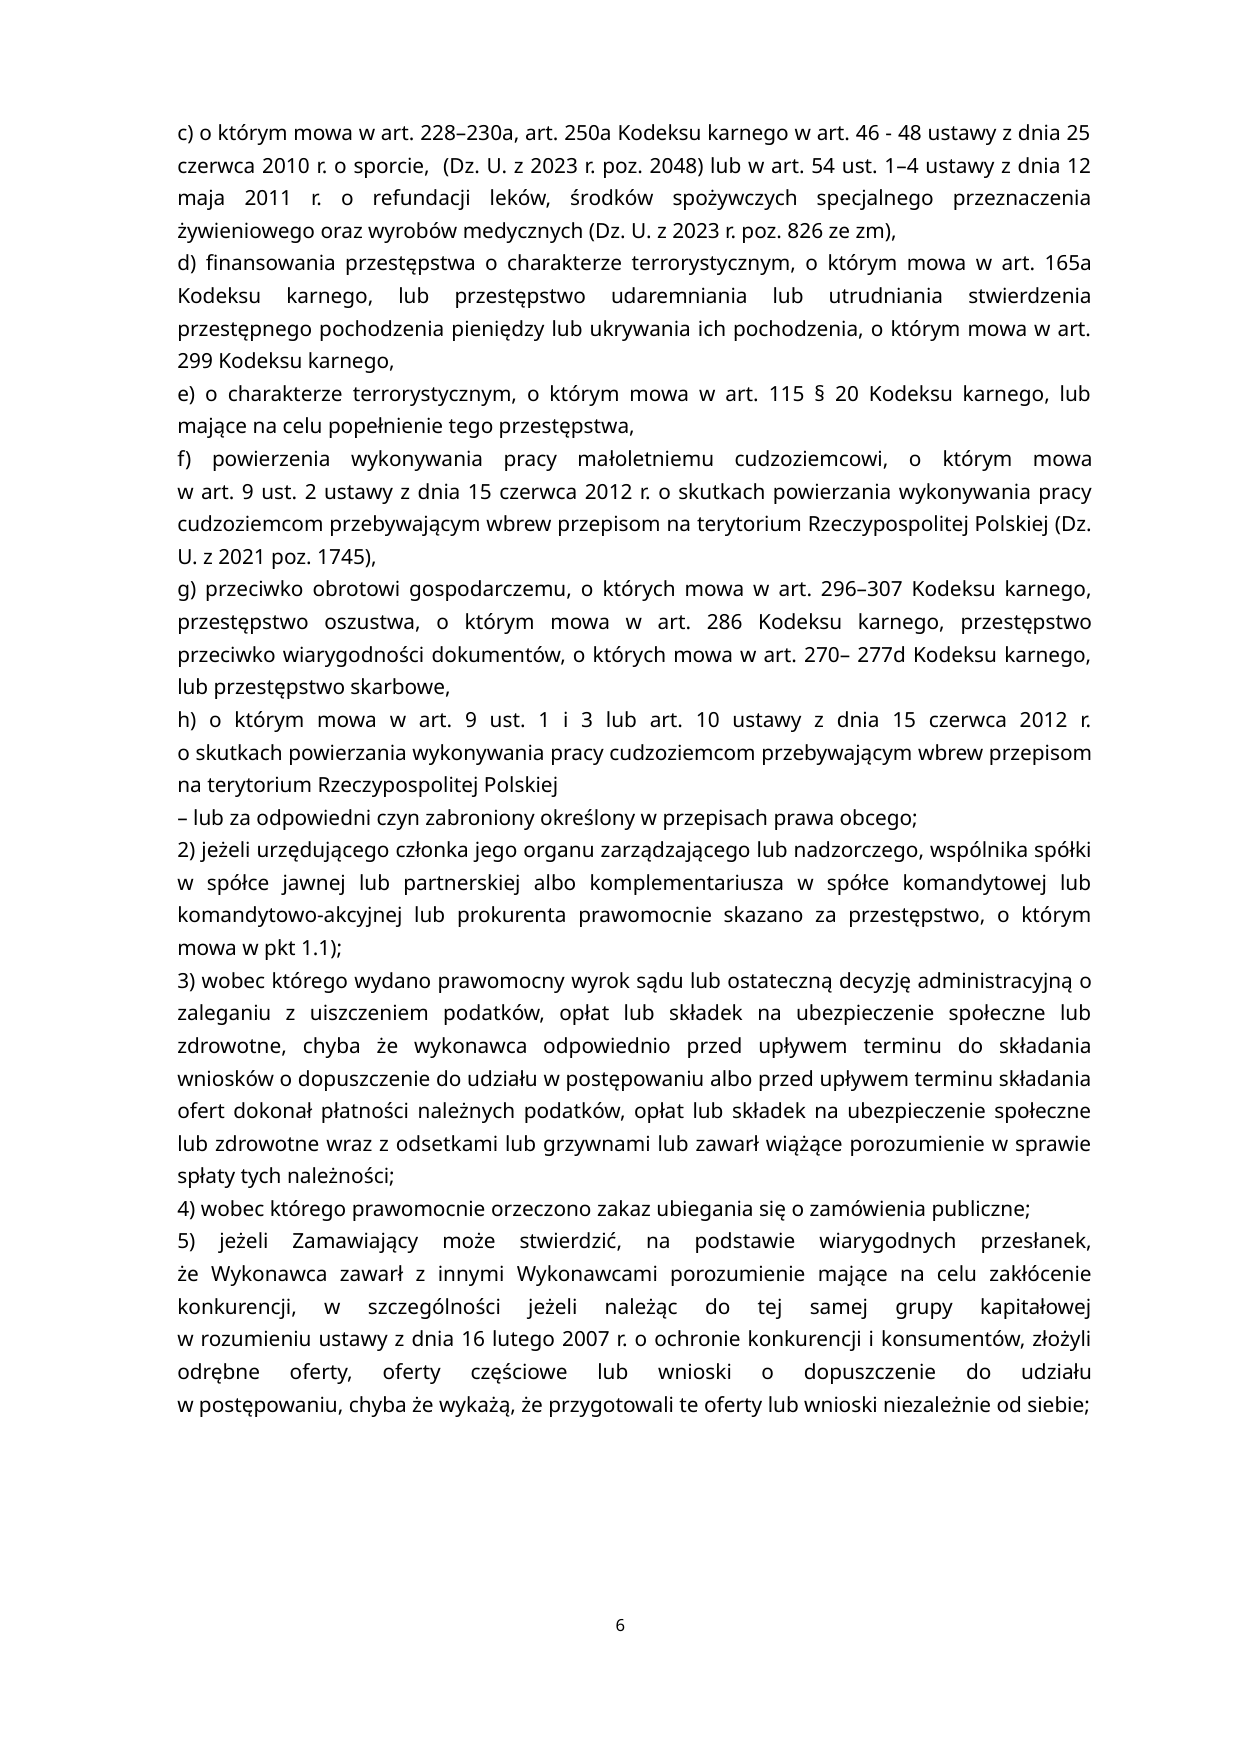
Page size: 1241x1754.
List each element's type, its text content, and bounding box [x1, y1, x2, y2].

text e) o charakterze terrorystycznym, o którym mowa w art. 115 § 20 Kodeksu karnego, lub mające na celu popełnienie tego przestępstwa, [177, 379, 1093, 440]
text 4) wobec którego prawomocnie orzeczono zakaz ubiegania się o zamówienia publiczne; [177, 1194, 1093, 1222]
text 2) jeżeli urzędującego członka jego organu zarządzającego lub nadzorczego, wspólnika spółki w spółce jawnej lub partnerskiej albo komplementariusza w spółce komandytowej lub komandytowo-akcyjnej lub prokurenta prawomocnie skazano za przestępstwo, o którym mowa w pkt 1.1); [177, 835, 1093, 962]
text c) o którym mowa w art. 228–230a, art. 250a Kodeksu karnego w art. 46 - 48 ustawy z dnia 25 czerwca 2010 r. o sporcie, (Dz. U. z 2023 r. poz. 2048) lub w art. 54 ust. 1–4 ustawy z dnia 12 maja 2011 r. o refundacji leków, środków spożywczych specjalnego przeznaczenia żywieniowego oraz wyrobów medycznych (Dz. U. z 2023 r. poz. 826 ze zm), [177, 118, 1093, 244]
text g) przeciwko obrotowi gospodarczemu, o których mowa w art. 296–307 Kodeksu karnego, przestępstwo oszustwa, o którym mowa w art. 286 Kodeksu karnego, przestępstwo przeciwko wiarygodności dokumentów, o których mowa w art. 270– 277d Kodeksu karnego, lub przestępstwo skarbowe, [177, 574, 1093, 701]
text d) finansowania przestępstwa o charakterze terrorystycznym, o którym mowa w art. 165a Kodeksu karnego, lub przestępstwo udaremniania lub utrudniania stwierdzenia przestępnego pochodzenia pieniędzy lub ukrywania ich pochodzenia, o którym mowa w art. 299 Kodeksu karnego, [177, 248, 1093, 375]
text f) powierzenia wykonywania pracy małoletniemu cudzoziemcowi, o którym mowa w art. 9 ust. 2 ustawy z dnia 15 czerwca 2012 r. o skutkach powierzania wykonywania pracy cudzoziemcom przebywającym wbrew przepisom na terytorium Rzeczypospolitej Polskiej (Dz. U. z 2021 poz. 1745), [177, 444, 1093, 570]
text 3) wobec którego wydano prawomocny wyrok sądu lub ostateczną decyzję administracyjną o zaleganiu z uiszczeniem podatków, opłat lub składek na ubezpieczenie społeczne lub zdrowotne, chyba że wykonawca odpowiednio przed upływem terminu do składania wniosków o dopuszczenie do udziału w postępowaniu albo przed upływem terminu składania ofert dokonał płatności należnych podatków, opłat lub składek na ubezpieczenie społeczne lub zdrowotne wraz z odsetkami lub grzywnami lub zawarł wiążące porozumienie w sprawie spłaty tych należności; [177, 966, 1093, 1190]
text – lub za odpowiedni czyn zabroniony określony w przepisach prawa obcego; [177, 803, 1093, 831]
text h) o którym mowa w art. 9 ust. 1 i 3 lub art. 10 ustawy z dnia 15 czerwca 2012 r. o skutkach powierzania wykonywania pracy cudzoziemcom przebywającym wbrew przepisom na terytorium Rzeczypospolitej Polskiej [177, 705, 1093, 799]
text 5) jeżeli Zamawiający może stwierdzić, na podstawie wiarygodnych przesłanek, że Wykonawca zawarł z innymi Wykonawcami porozumienie mające na celu zakłócenie konkurencji, w szczególności jeżeli należąc do tej samej grupy kapitałowej w rozumieniu ustawy z dnia 16 lutego 2007 r. o ochronie konkurencji i konsumentów, złożyli odrębne oferty, oferty częściowe lub wnioski o dopuszczenie do udziału w postępowaniu, chyba że wykażą, że przygotowali te oferty lub wnioski niezależnie od siebie; [177, 1227, 1093, 1418]
